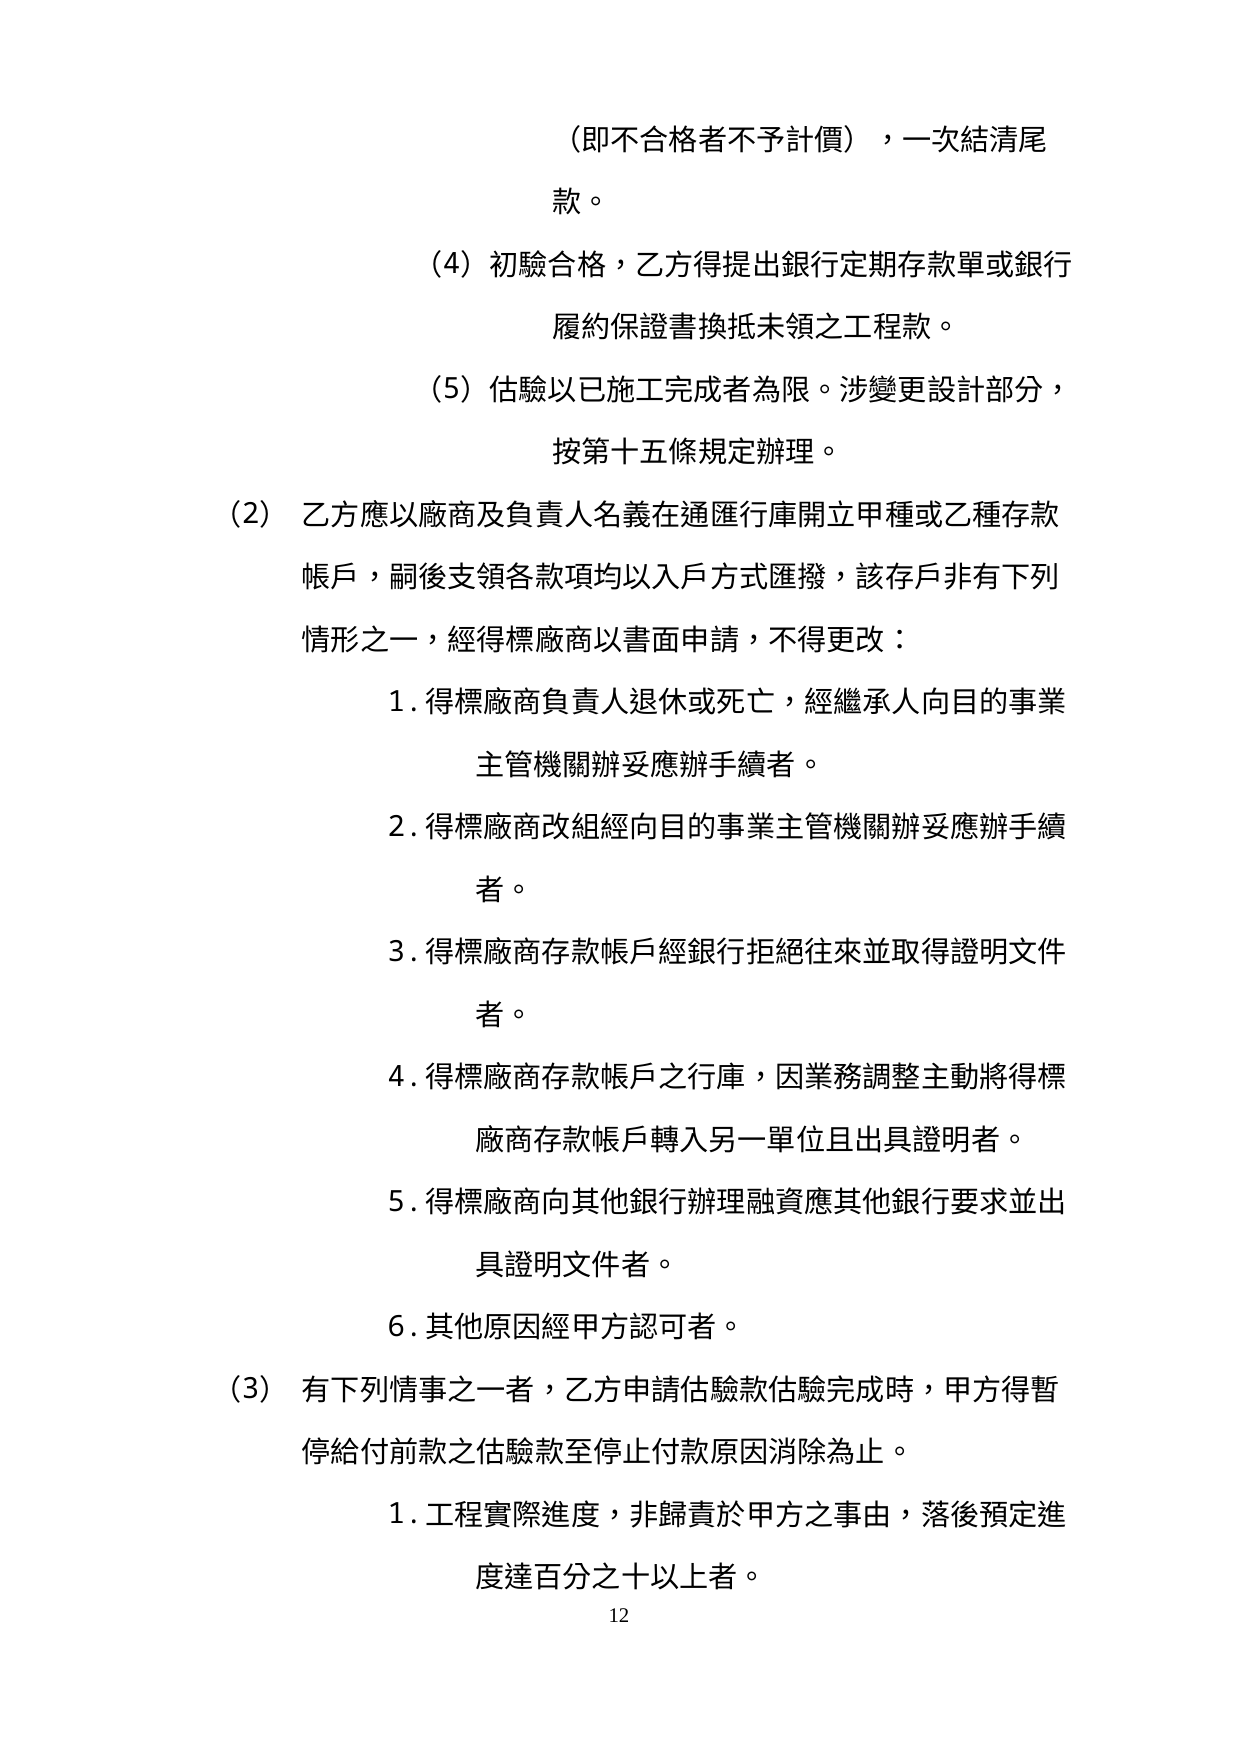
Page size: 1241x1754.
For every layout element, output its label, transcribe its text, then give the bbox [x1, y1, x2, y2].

list 其他原因經甲方認可者。 [387, 1283, 1075, 1346]
list 乙方應以廠商及負責人名義在通匯行庫開立甲種或乙種存款帳戶，嗣後支領各款項均以入戶方式匯撥，該存戶非有下列情形之一，經得標廠商以書面申請，不得更改： [212, 471, 1075, 658]
list 有下列情事之一者，乙方申請估驗款估驗完成時，甲方得暫停給付前款之估驗款至停止付款原因消除為止。 [212, 1346, 1075, 1471]
list 得標廠商存款帳戶經銀行拒絕往來並取得證明文件者。 [387, 908, 1075, 1033]
list 工程實際進度，非歸責於甲方之事由，落後預定進度達百分之十以上者。 [387, 1471, 1075, 1596]
list 得標廠商向其他銀行辦理融資應其他銀行要求並出具證明文件者。 [387, 1158, 1075, 1283]
list 得標廠商負責人退休或死亡，經繼承人向目的事業主管機關辦妥應辦手續者。 [387, 658, 1075, 783]
list 初驗合格，乙方得提出銀行定期存款單或銀行履約保證書換抵未領之工程款。 [413, 221, 1075, 346]
list （即不合格者不予計價），一次結清尾款。 [413, 96, 1075, 221]
list 得標廠商改組經向目的事業主管機關辦妥應辦手續者。 [387, 783, 1075, 908]
list 估驗以已施工完成者為限。涉變更設計部分，按第十五條規定辦理。 [413, 346, 1075, 471]
list 得標廠商存款帳戶之行庫，因業務調整主動將得標廠商存款帳戶轉入另一單位且出具證明者。 [387, 1033, 1075, 1158]
